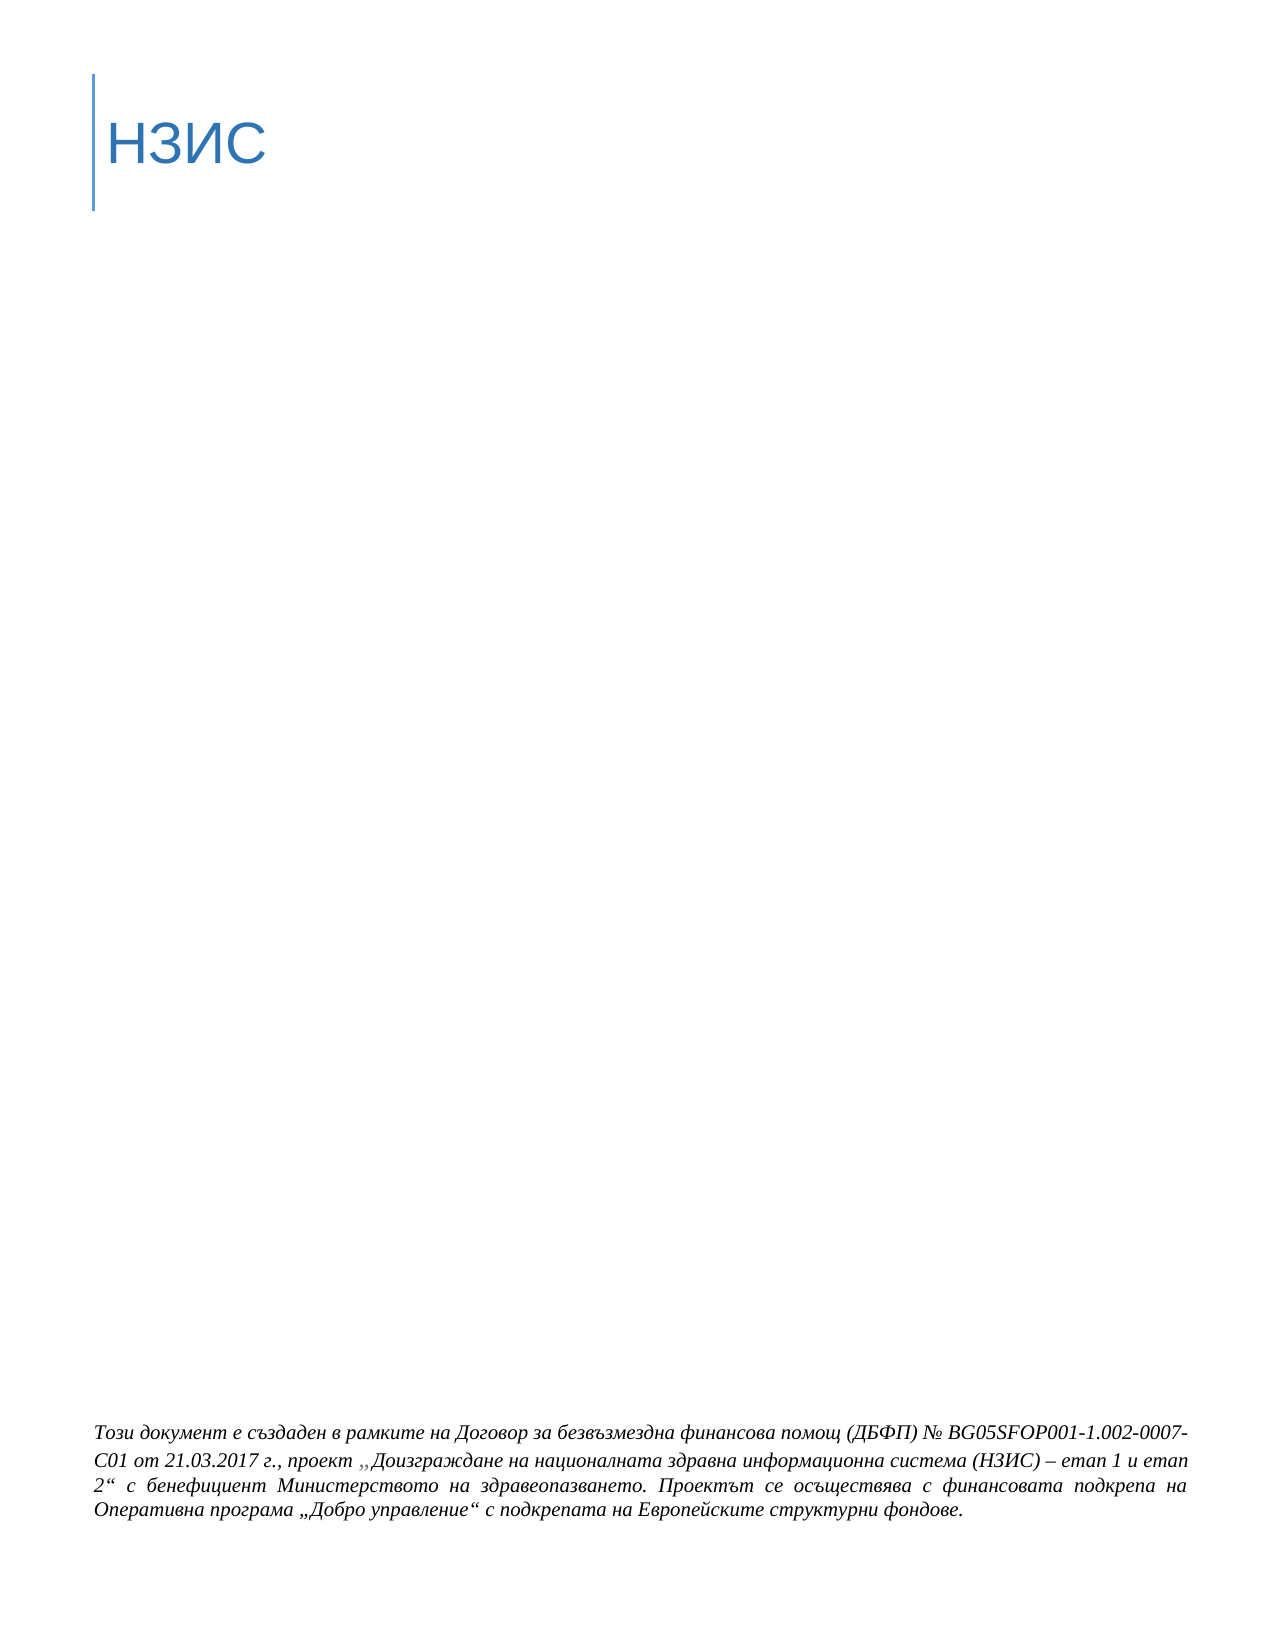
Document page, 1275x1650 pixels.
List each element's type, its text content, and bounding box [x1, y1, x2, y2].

table_cell НЗИС [95, 74, 1191, 211]
